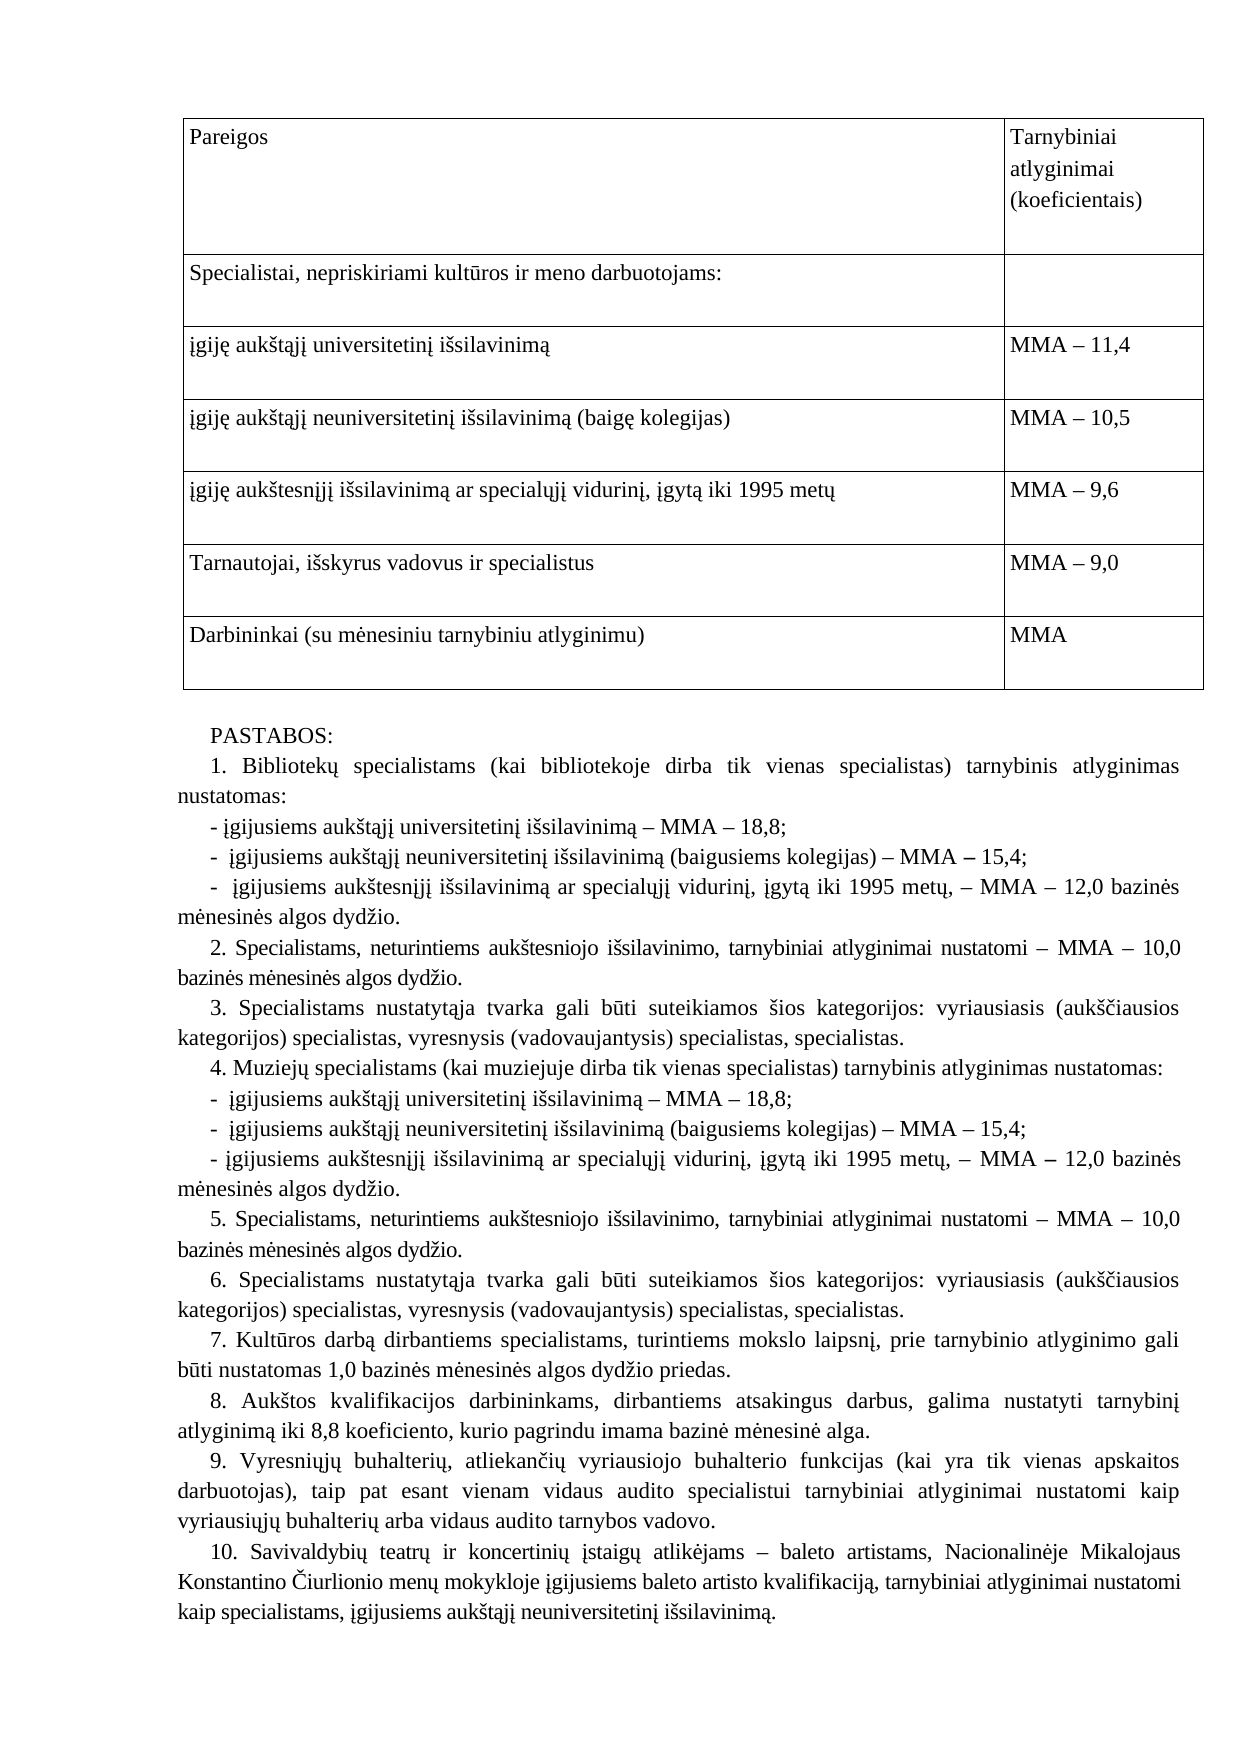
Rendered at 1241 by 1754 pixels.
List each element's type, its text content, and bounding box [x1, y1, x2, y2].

text 4. Muziejų specialistams (kai muziejuje dirba tik vienas specialistas) tarnybinis atlyginimas nustatomas: [177, 1054, 1181, 1081]
table_cell įgiję aukštesnįjį išsilavinimą ar specialųjį vidurinį, įgytą iki 1995 metų [184, 472, 1004, 544]
text 10. Savivaldybių teatrų ir koncertinių įstaigų atlikėjams – baleto artistams, Nacionalinėje Mikalojaus Konstantino Čiurlionio menų mokykloje įgijusiems baleto artisto kvalifikaciją, tarnybiniai atlyginimai nustatomi kaip specialistams, įgijusiems aukštąjį neuniversitetinį išsilavinimą. [177, 1538, 1181, 1624]
table_cell MMA – 9,0 [1005, 545, 1203, 616]
text 7. Kultūros darbą dirbantiems specialistams, turintiems mokslo laipsnį, prie tarnybinio atlyginimo gali būti nustatomas 1,0 bazinės mėnesinės algos dydžio priedas. [177, 1326, 1181, 1383]
table_header Tarnybiniai atlyginimai (koeficientais) [1005, 119, 1203, 254]
table_header Pareigos [184, 119, 1004, 254]
text ‑ įgijusiems aukštesnįjį išsilavinimą ar specialųjį vidurinį, įgytą iki 1995 metų, – MMA – 12,0 bazinės mėnesinės algos dydžio. [177, 873, 1181, 930]
table_cell MMA – 10,5 [1005, 400, 1203, 471]
text ‑ įgijusiems aukštąjį neuniversitetinį išsilavinimą (baigusiems kolegijas) – MMA – 15,4; [177, 843, 1181, 869]
text PASTABOS: [177, 722, 1181, 748]
text 1. Bibliotekų specialistams (kai bibliotekoje dirba tik vienas specialistas) tarnybinis atlyginimas nustatomas: [177, 752, 1181, 809]
table_cell Tarnautojai, išskyrus vadovus ir specialistus [184, 545, 1004, 616]
table_cell MMA [1005, 617, 1203, 689]
text 9. Vyresniųjų buhalterių, atliekančių vyriausiojo buhalterio funkcijas (kai yra tik vienas apskaitos darbuotojas), taip pat esant vienam vidaus audito specialistui tarnybiniai atlyginimai nustatomi kaip vyriausiųjų buhalterių arba vidaus audito tarnybos vadovo. [177, 1447, 1181, 1534]
text 3. Specialistams nustatytąja tvarka gali būti suteikiamos šios kategorijos: vyriausiasis (aukščiausios kategorijos) specialistas, vyresnysis (vadovaujantysis) specialistas, specialistas. [177, 994, 1181, 1051]
table_cell MMA – 9,6 [1005, 472, 1203, 544]
text 6. Specialistams nustatytąja tvarka gali būti suteikiamos šios kategorijos: vyriausiasis (aukščiausios kategorijos) specialistas, vyresnysis (vadovaujantysis) specialistas, specialistas. [177, 1266, 1181, 1322]
table_cell [1005, 255, 1203, 326]
text ‑ įgijusiems aukštesnįjį išsilavinimą ar specialųjį vidurinį, įgytą iki 1995 metų, – MMA – 12,0 bazinės mėnesinės algos dydžio. [177, 1145, 1181, 1202]
text ‑ įgijusiems aukštąjį neuniversitetinį išsilavinimą (baigusiems kolegijas) – MMA – 15,4; [177, 1115, 1181, 1141]
table_cell Darbininkai (su mėnesiniu tarnybiniu atlyginimu) [184, 617, 1004, 689]
text 8. Aukštos kvalifikacijos darbininkams, dirbantiems atsakingus darbus, galima nustatyti tarnybinį atlyginimą iki 8,8 koeficiento, kurio pagrindu imama bazinė mėnesinė alga. [177, 1387, 1181, 1443]
table_cell įgiję aukštąjį universitetinį išsilavinimą [184, 327, 1004, 399]
text 2. Specialistams, neturintiems aukštesniojo išsilavinimo, tarnybiniai atlyginimai nustatomi – MMA – 10,0 bazinės mėnesinės algos dydžio. [177, 934, 1181, 990]
text ‑ įgijusiems aukštąjį universitetinį išsilavinimą – MMA – 18,8; [177, 1085, 1181, 1111]
table_cell MMA – 11,4 [1005, 327, 1203, 399]
text ‑ įgijusiems aukštąjį universitetinį išsilavinimą – MMA – 18,8; [177, 813, 1181, 839]
table_cell Specialistai, nepriskiriami kultūros ir meno darbuotojams: [184, 255, 1004, 326]
table_cell įgiję aukštąjį neuniversitetinį išsilavinimą (baigę kolegijas) [184, 400, 1004, 471]
text 5. Specialistams, neturintiems aukštesniojo išsilavinimo, tarnybiniai atlyginimai nustatomi – MMA – 10,0 bazinės mėnesinės algos dydžio. [177, 1206, 1181, 1262]
